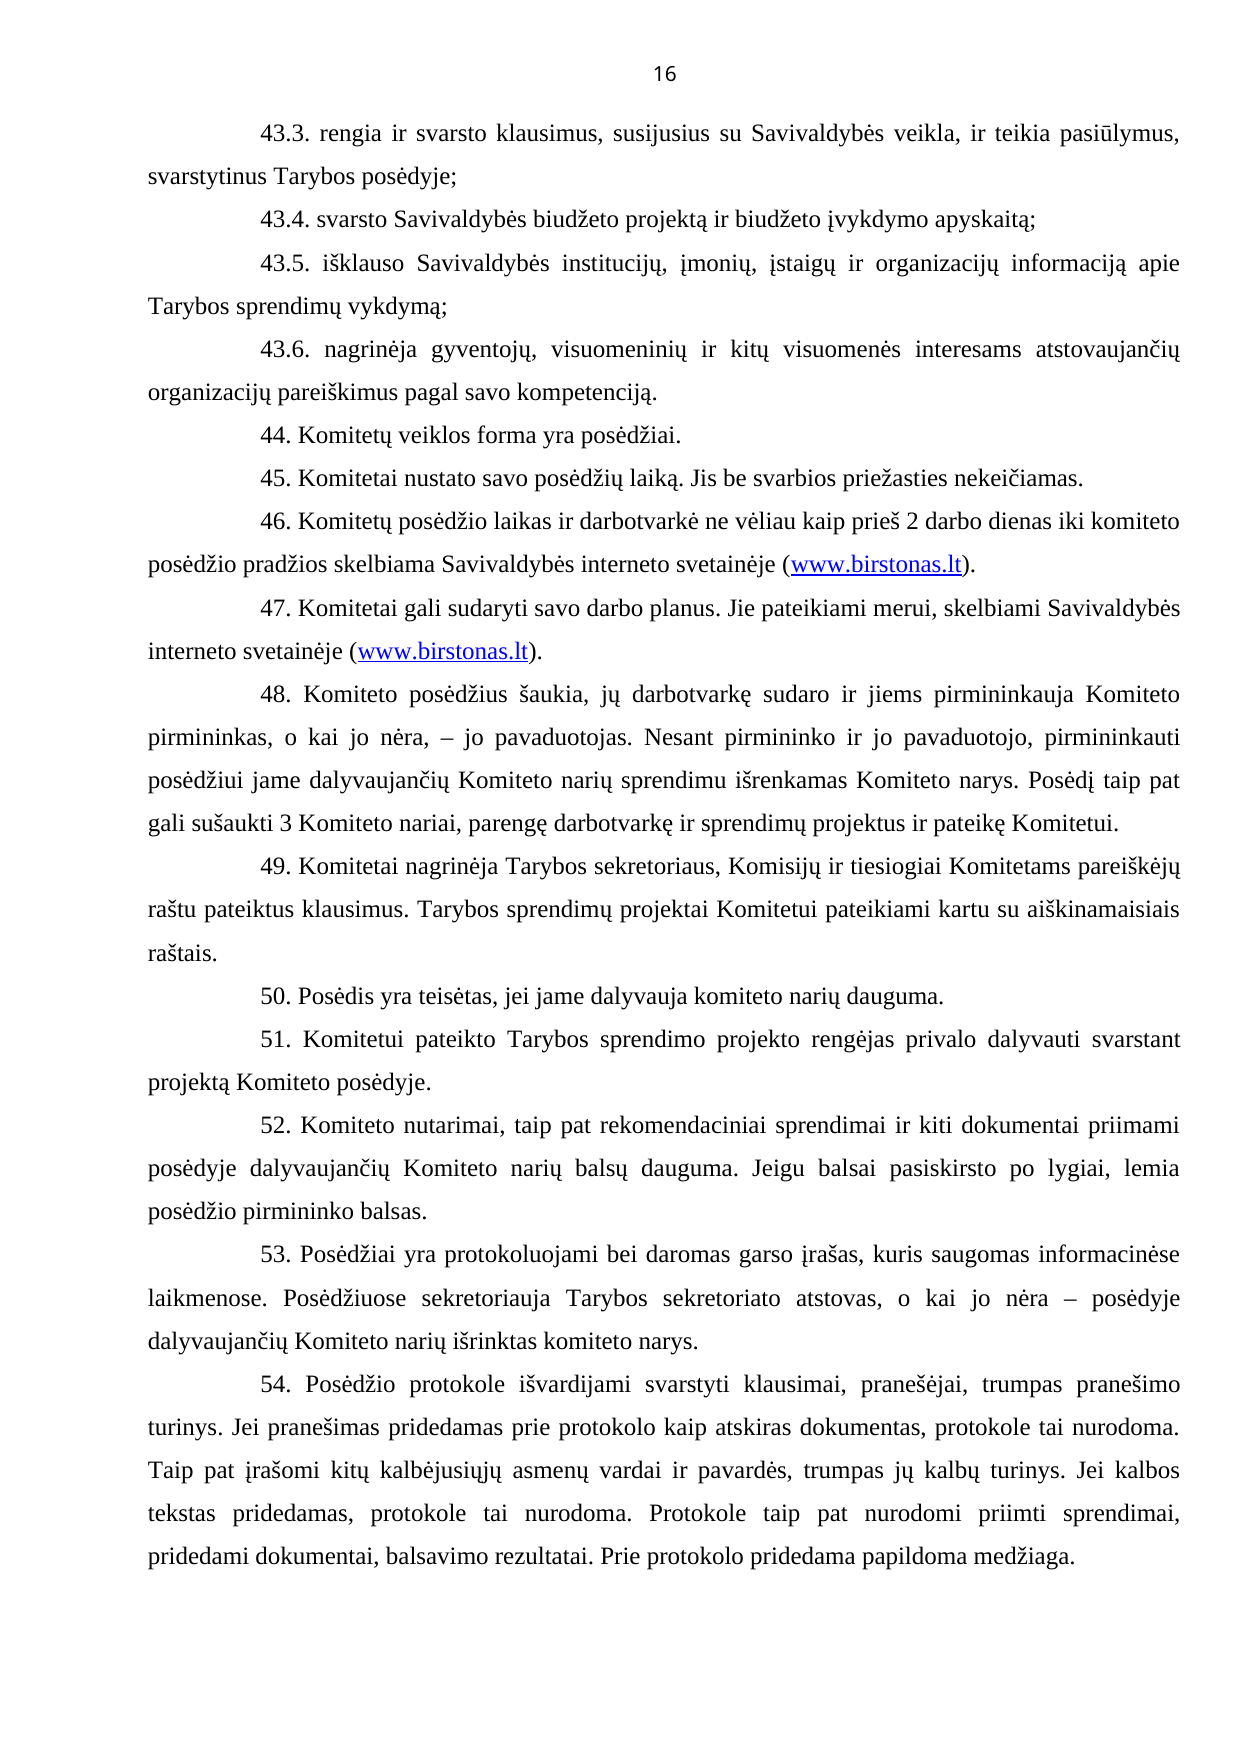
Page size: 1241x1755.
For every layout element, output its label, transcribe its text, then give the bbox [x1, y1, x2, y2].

text 50. Posėdis yra teisėtas, jei jame dalyvauja komiteto narių dauguma. [148, 981, 1181, 1009]
text 45. Komitetai nustato savo posėdžių laiką. Jis be svarbios priežasties nekeičiamas. [148, 463, 1181, 492]
text 47. Komitetai gali sudaryti savo darbo planus. Jie pateikiami merui, skelbiami Savivaldybės interneto svetainėje (www.birstonas.lt). [148, 593, 1181, 664]
text 52. Komiteto nutarimai, taip pat rekomendaciniai sprendimai ir kiti dokumentai priimami posėdyje dalyvaujančių Komiteto narių balsų dauguma. Jeigu balsai pasiskirsto po lygiai, lemia posėdžio pirmininko balsas. [148, 1110, 1181, 1225]
text 49. Komitetai nagrinėja Tarybos sekretoriaus, Komisijų ir tiesiogiai Komitetams pareiškėjų raštu pateiktus klausimus. Tarybos sprendimų projektai Komitetui pateikiami kartu su aiškinamaisiais raštais. [148, 851, 1181, 966]
text 53. Posėdžiai yra protokoluojami bei daromas garso įrašas, kuris saugomas informacinėse laikmenose. Posėdžiuose sekretoriauja Tarybos sekretoriato atstovas, o kai jo nėra – posėdyje dalyvaujančių Komiteto narių išrinktas komiteto narys. [148, 1239, 1181, 1354]
text 44. Komitetų veiklos forma yra posėdžiai. [148, 420, 1181, 449]
text 43.3. rengia ir svarsto klausimus, susijusius su Savivaldybės veikla, ir teikia pasiūlymus, svarstytinus Tarybos posėdyje; [148, 118, 1181, 190]
text 51. Komitetui pateikto Tarybos sprendimo projekto rengėjas privalo dalyvauti svarstant projektą Komiteto posėdyje. [148, 1024, 1181, 1096]
text 43.5. išklauso Savivaldybės institucijų, įmonių, įstaigų ir organizacijų informaciją apie Tarybos sprendimų vykdymą; [148, 248, 1181, 319]
text 43.4. svarsto Savivaldybės biudžeto projektą ir biudžeto įvykdymo apyskaitą; [148, 204, 1181, 233]
text 46. Komitetų posėdžio laikas ir darbotvarkė ne vėliau kaip prieš 2 darbo dienas iki komiteto posėdžio pradžios skelbiama Savivaldybės interneto svetainėje (www.birstonas.lt). [148, 506, 1181, 578]
text 48. Komiteto posėdžius šaukia, jų darbotvarkę sudaro ir jiems pirmininkauja Komiteto pirmininkas, o kai jo nėra, – jo pavaduotojas. Nesant pirmininko ir jo pavaduotojo, pirmininkauti posėdžiui jame dalyvaujančių Komiteto narių sprendimu išrenkamas Komiteto narys. Posėdį taip pat gali sušaukti 3 Komiteto nariai, parengę darbotvarkę ir sprendimų projektus ir pateikę Komitetui. [148, 679, 1181, 837]
text 43.6. nagrinėja gyventojų, visuomeninių ir kitų visuomenės interesams atstovaujančių organizacijų pareiškimus pagal savo kompetenciją. [148, 334, 1181, 406]
text 54. Posėdžio protokole išvardijami svarstyti klausimai, pranešėjai, trumpas pranešimo turinys. Jei pranešimas pridedamas prie protokolo kaip atskiras dokumentas, protokole tai nurodoma. Taip pat įrašomi kitų kalbėjusiųjų asmenų vardai ir pavardės, trumpas jų kalbų turinys. Jei kalbos tekstas pridedamas, protokole tai nurodoma. Protokole taip pat nurodomi priimti sprendimai, pridedami dokumentai, balsavimo rezultatai. Prie protokolo pridedama papildoma medžiaga. [148, 1369, 1181, 1570]
